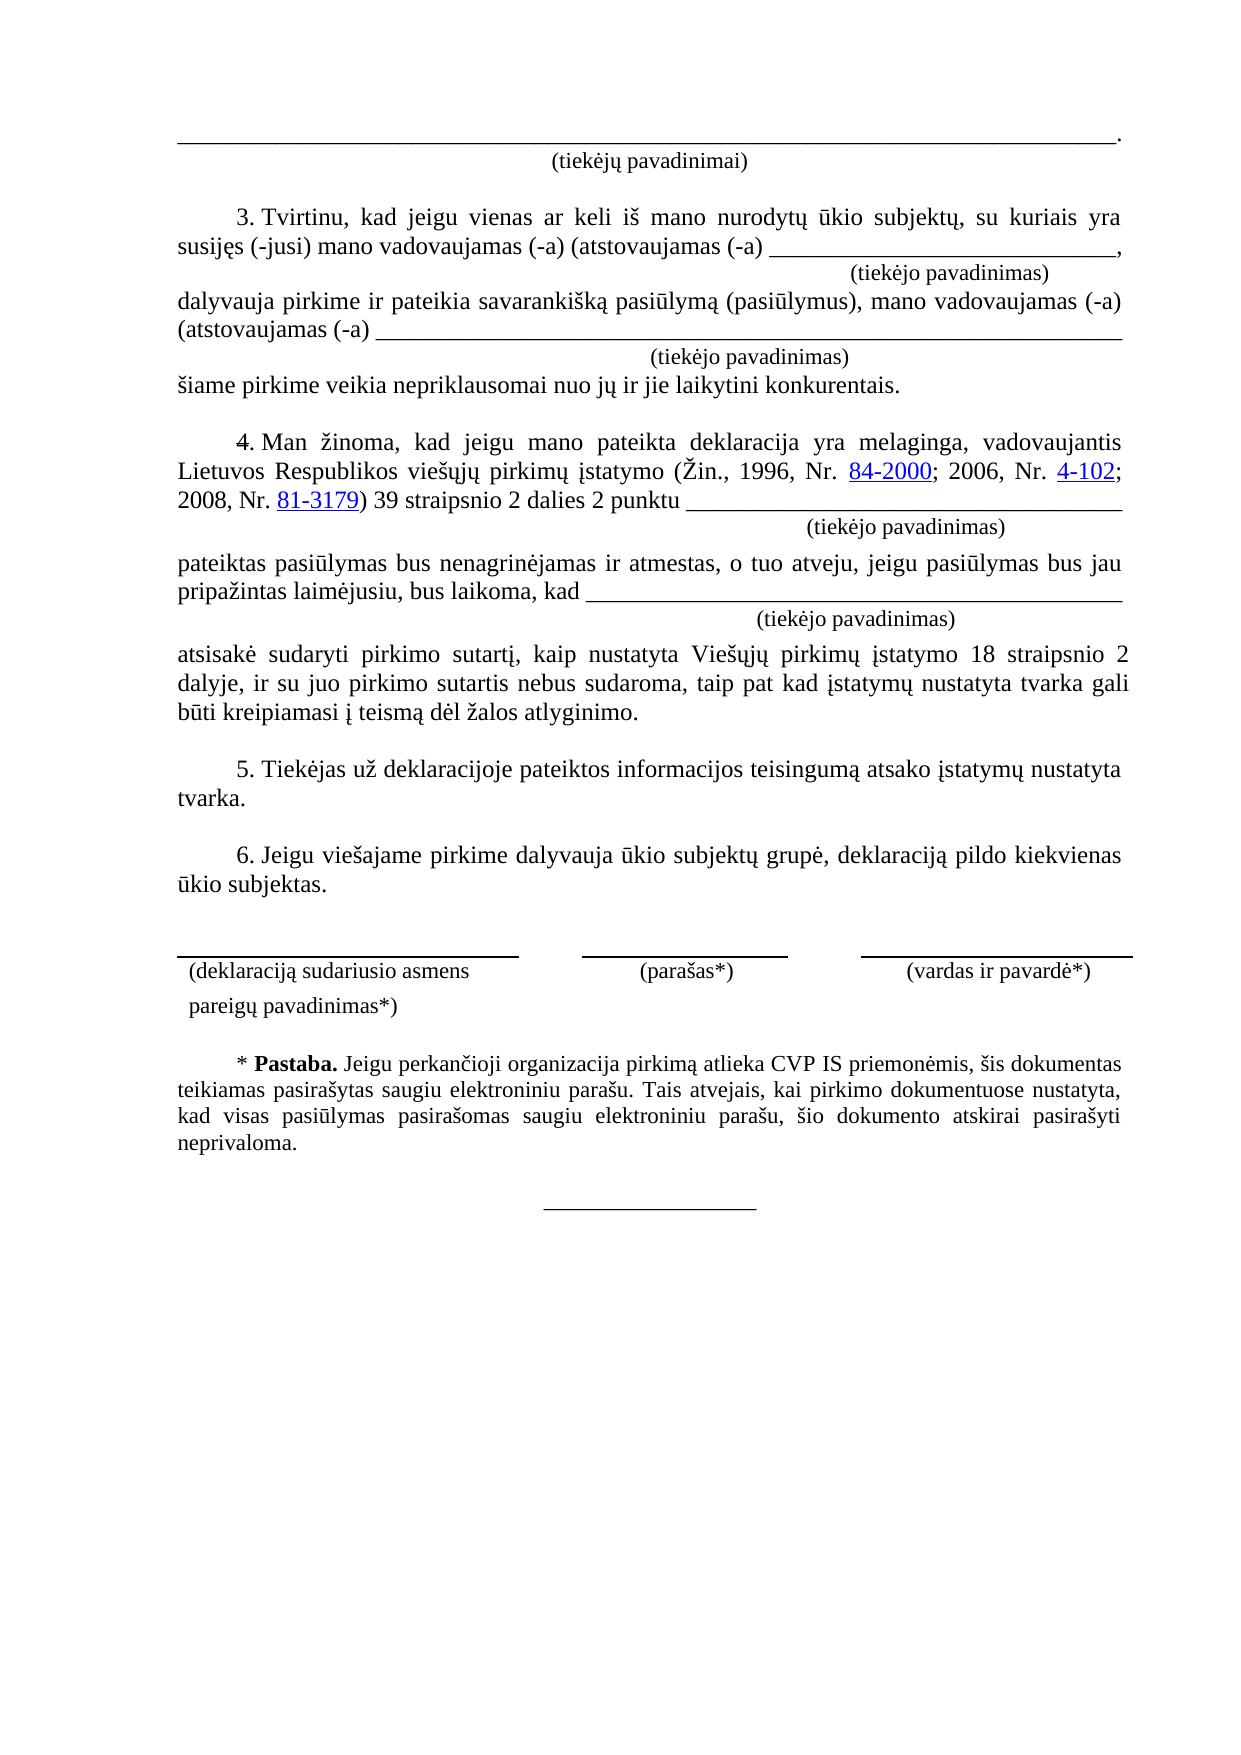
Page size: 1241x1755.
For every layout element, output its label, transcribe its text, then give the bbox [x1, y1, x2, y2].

table_cell (parašas*) [582, 958, 788, 1026]
text (tiekėjo pavadinimas) [377, 343, 1122, 370]
table_header [519, 927, 582, 956]
table_header [788, 927, 861, 956]
table_cell (deklaraciją sudariusio asmens pareigų pavadinimas*) [177, 958, 519, 1026]
text šiame pirkime veikia nepriklausomai nuo jų ir jie laikytini konkurentais. [177, 370, 1122, 398]
table_cell [788, 956, 861, 1026]
text (tiekėjų pavadinimai) [177, 147, 1122, 173]
text 5. Tiekėjas už deklaracijoje pateiktos informacijos teisingumą atsako įstatymų nustatyta tvarka. [177, 754, 1122, 812]
table_header [177, 927, 519, 956]
text pateiktas pasiūlymas bus nenagrinėjamas ir atmestas, o tuo atveju, jeigu pasiūlymas bus jau pripažintas laimėjusiu, bus laikoma, kad [177, 548, 1122, 605]
table_header [582, 927, 788, 956]
text (tiekėjo pavadinimas) [690, 513, 1122, 548]
text 6. Jeigu viešajame pirkime dalyvauja ūkio subjektų grupė, deklaraciją pildo kiekvienas ūkio subjektas. [177, 841, 1122, 898]
text (tiekėjo pavadinimas) [590, 605, 1122, 639]
table_header [861, 927, 1133, 956]
text dalyvauja pirkime ir pateikia savarankišką pasiūlymą (pasiūlymus), mano vadovaujamas (-a) (atstovaujamas (-a) [177, 286, 1122, 343]
table_cell (vardas ir pavardė*) [861, 958, 1133, 1026]
text * Pastaba. Jeigu perkančioji organizacija pirkimą atlieka CVP IS priemonėmis, šis dokumentas teikiamas pasirašytas saugiu elektroniniu parašu. Tais atvejais, kai pirkimo dokumentuose nustatyta, kad visas pasiūlymas pasirašomas saugiu elektroniniu parašu, šio dokumento atskirai pasirašyti neprivaloma. [177, 1050, 1122, 1155]
table_cell [519, 956, 582, 1026]
text _________________ [177, 1184, 1122, 1213]
text 3. Tvirtinu, kad jeigu vienas ar keli iš mano nurodytų ūkio subjektų, su kuriais yra susijęs (-jusi) mano vadovaujamas (-a) (atstovaujamas (-a) , [177, 202, 1122, 259]
text _ . [177, 118, 1122, 147]
text 4. Man žinoma, kad jeigu mano pateikta deklaracija yra melaginga, vadovaujantis Lietuvos Respublikos viešųjų pirkimų įstatymo (Žin., 1996, Nr. 84-2000; 2006, Nr. 4-102; 2008, Nr. 81-3179) 39 straipsnio 2 dalies 2 punktu [177, 427, 1122, 513]
text atsisakė sudaryti pirkimo sutartį, kaip nustatyta Viešųjų pirkimų įstatymo 18 straipsnio 2 dalyje, ir su juo pirkimo sutartis nebus sudaroma, taip pat kad įstatymų nustatyta tvarka gali būti kreipiamasi į teismą dėl žalos atlyginimo. [177, 639, 1131, 726]
text (tiekėjo pavadinimas) [777, 259, 1122, 286]
